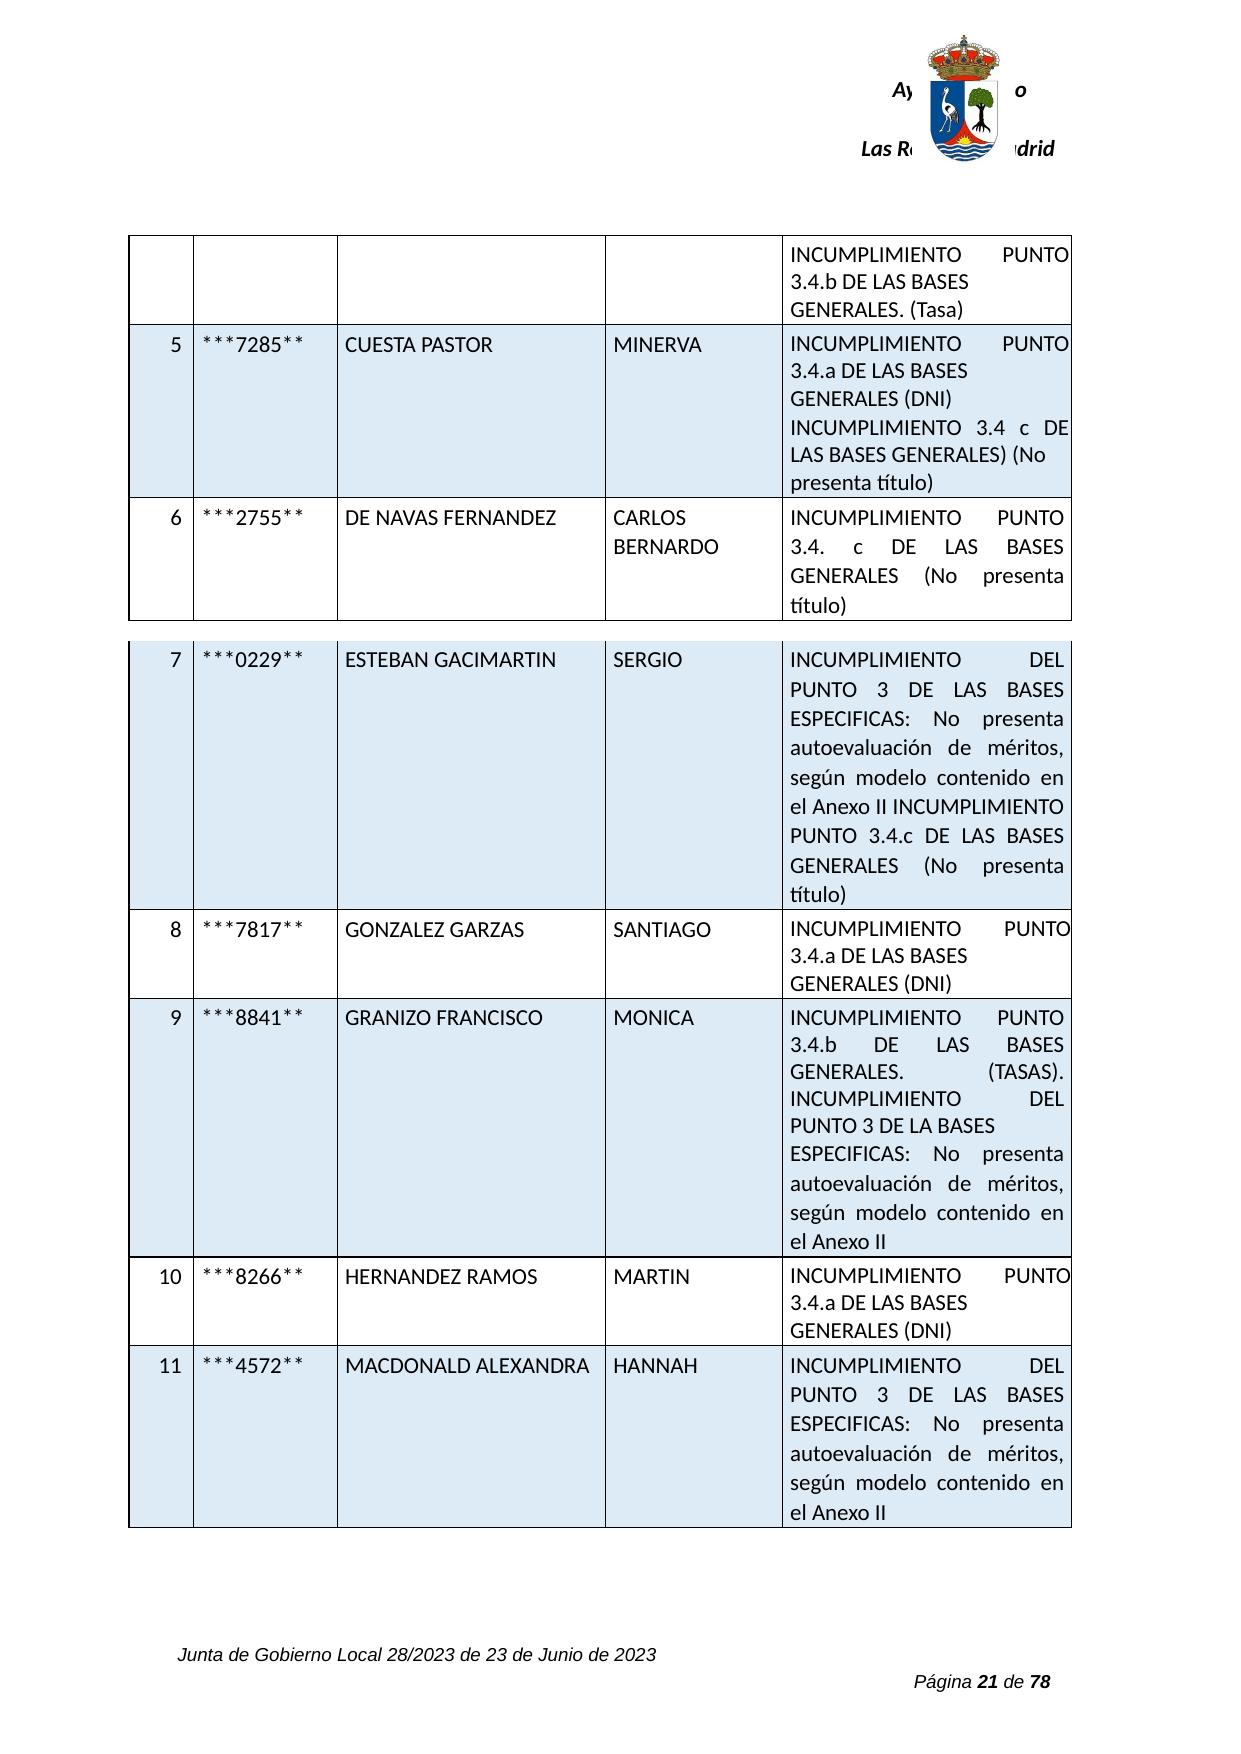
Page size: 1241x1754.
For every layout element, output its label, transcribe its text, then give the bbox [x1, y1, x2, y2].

table_cell INCUMPLIMIENTO PUNTO 3.4.b DE LAS BASES GENERALES. (TASAS). INCUMPLIMIENTO DEL PUNTO 3 DE LA BASES ESPECIFICAS: No presenta autoevaluación de méritos, según modelo contenido en el Anexo II [783, 999, 1071, 1256]
table_cell [338, 236, 605, 324]
table_cell 8 [130, 910, 193, 998]
table_cell MINERVA [606, 325, 782, 497]
table_cell INCUMPLIMIENTO PUNTO 3.4. c DE LAS BASES GENERALES (No presenta título) [783, 498, 1071, 620]
table_header 7 [130, 641, 193, 909]
table_header SERGIO [606, 641, 782, 909]
table_cell MONICA [606, 999, 782, 1256]
table_cell 11 [130, 1346, 193, 1527]
table_cell GONZALEZ GARZAS [338, 910, 605, 998]
table_cell ***8266** [194, 1258, 337, 1345]
table_cell GRANIZO FRANCISCO [338, 999, 605, 1256]
table_cell 9 [130, 999, 193, 1256]
table_cell CUESTA PASTOR [338, 325, 605, 497]
table_cell SANTIAGO [606, 910, 782, 998]
table_cell INCUMPLIMIENTO PUNTO 3.4.a DE LAS BASES GENERALES (DNI) [783, 910, 1071, 998]
table_cell MARTIN [606, 1258, 782, 1345]
table_cell ***7285** [194, 325, 337, 497]
table_header INCUMPLIMIENTO DEL PUNTO 3 DE LAS BASES ESPECIFICAS: No presenta autoevaluación de méritos, según modelo contenido en el Anexo II INCUMPLIMIENTO PUNTO 3.4.c DE LAS BASES GENERALES (No presenta título) [783, 641, 1071, 909]
table_cell MACDONALD ALEXANDRA [338, 1346, 605, 1527]
table_cell HANNAH [606, 1346, 782, 1527]
table_header ESTEBAN GACIMARTIN [338, 641, 605, 909]
table_cell HERNANDEZ RAMOS [338, 1258, 605, 1345]
table_cell INCUMPLIMIENTO PUNTO 3.4.a DE LAS BASES GENERALES (DNI) [783, 1258, 1071, 1345]
table_cell 6 [130, 498, 193, 620]
table_cell CARLOS BERNARDO [606, 498, 782, 620]
table_cell INCUMPLIMIENTO PUNTO 3.4.b DE LAS BASES GENERALES. (Tasa) [783, 236, 1071, 324]
table_cell [130, 236, 193, 324]
table_cell INCUMPLIMIENTO PUNTO 3.4.a DE LAS BASES GENERALES (DNI) INCUMPLIMIENTO 3.4 c DE LAS BASES GENERALES) (No presenta título) [783, 325, 1071, 497]
table_cell 10 [130, 1258, 193, 1345]
table_cell ***8841** [194, 999, 337, 1256]
table_cell [194, 236, 337, 324]
table_cell [606, 236, 782, 324]
table_header ***0229** [194, 641, 337, 909]
table_cell ***2755** [194, 498, 337, 620]
table_cell INCUMPLIMIENTO DEL PUNTO 3 DE LAS BASES ESPECIFICAS: No presenta autoevaluación de méritos, según modelo contenido en el Anexo II [783, 1346, 1071, 1527]
table_cell ***4572** [194, 1346, 337, 1527]
table_cell DE NAVAS FERNANDEZ [338, 498, 605, 620]
table_cell 5 [130, 325, 193, 497]
table_cell ***7817** [194, 910, 337, 998]
